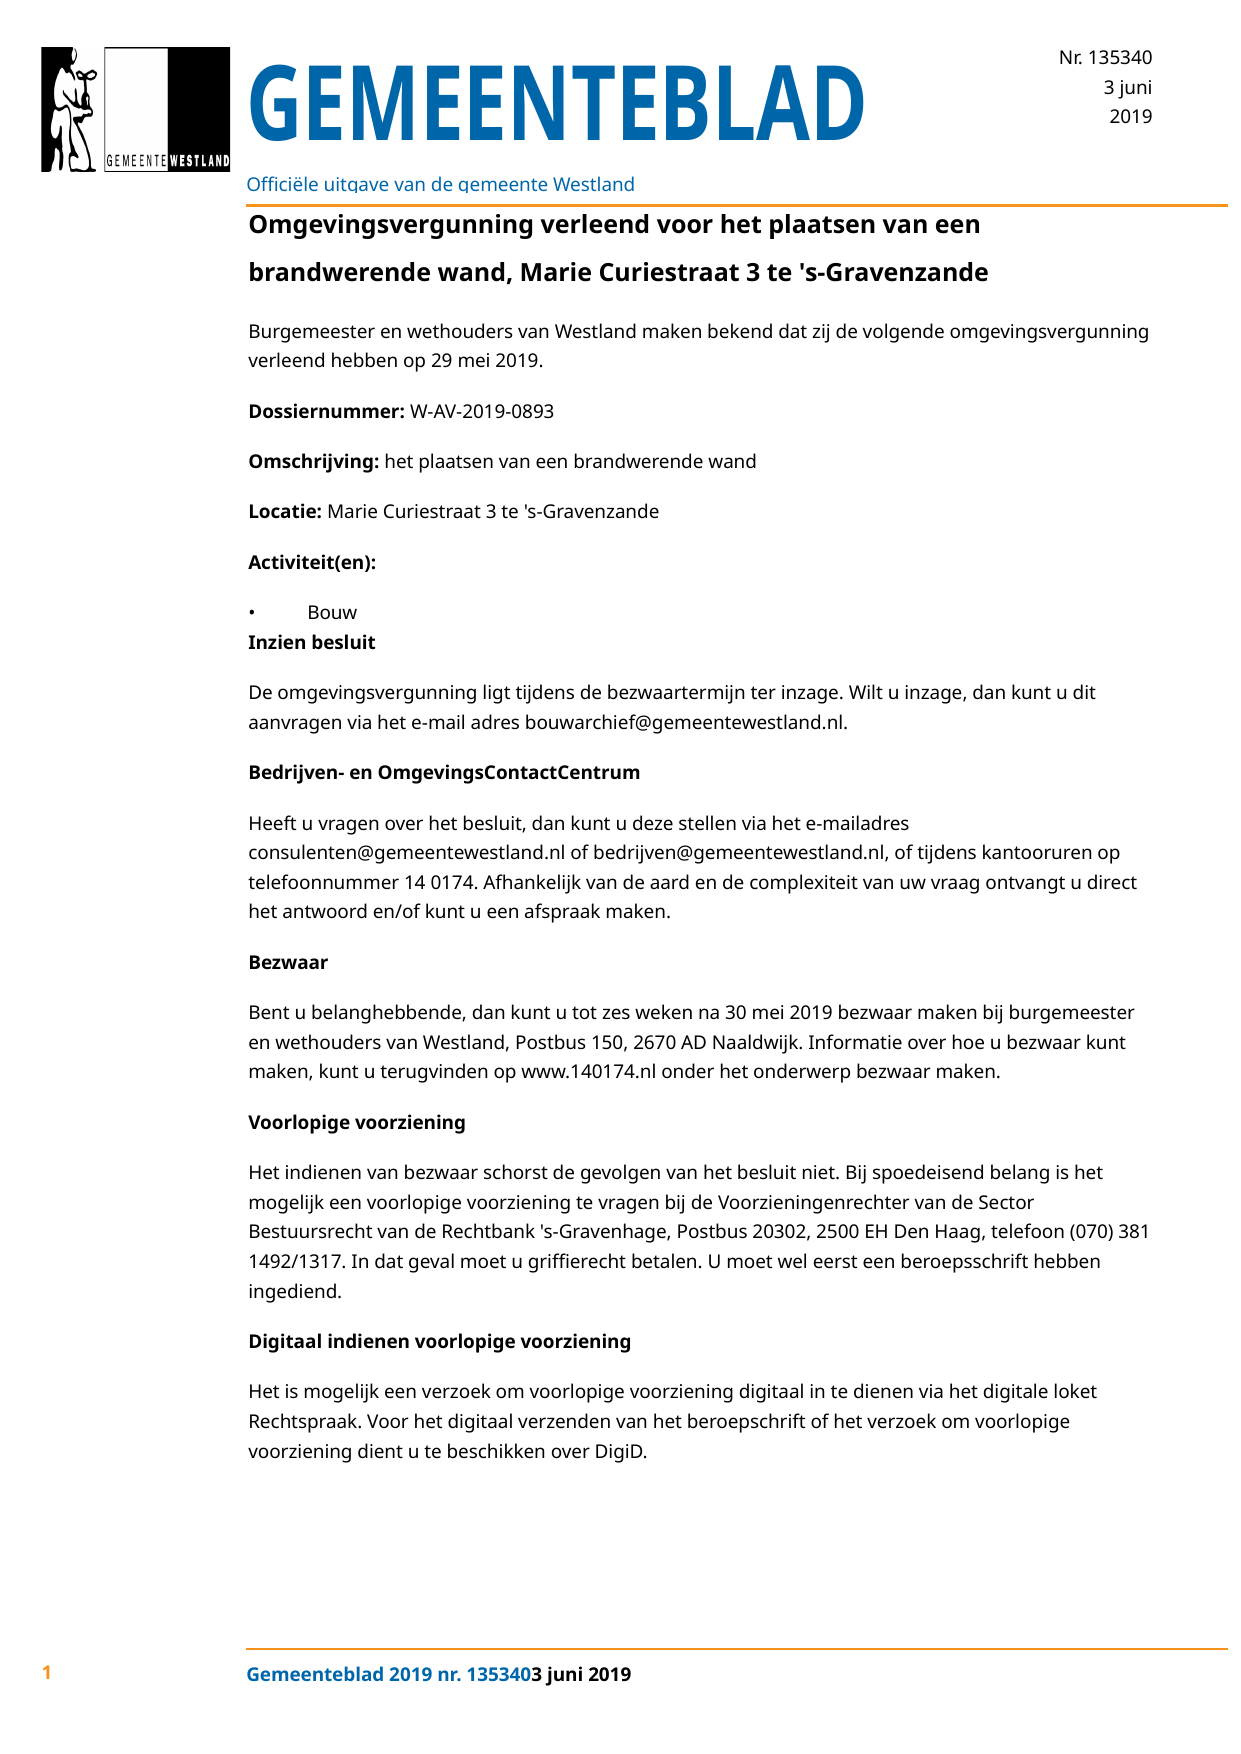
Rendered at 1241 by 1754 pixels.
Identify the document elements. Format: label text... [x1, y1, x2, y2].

text Locatie: Marie Curiestraat 3 te 's-Gravenzande [248, 499, 1152, 524]
text Bezwaar [248, 949, 1152, 975]
text Bedrijven- en OmgevingsContactCentrum [248, 759, 1152, 785]
text Burgemeester en wethouders van Westland maken bekend dat zij de volgende omgevingsvergunning verleend hebben op 29 mei 2019. [248, 318, 1152, 373]
text Activiteit(en): [248, 549, 1152, 575]
text Het indienen van bezwaar schorst de gevolgen van het besluit niet. Bij spoedeisend belang is het mogelijk een voorlopige voorziening te vragen bij de Voorzieningenrechter van de Sector Bestuursrecht van de Rechtbank 's-Gravenhage, Postbus 20302, 2500 EH Den Haag, telefoon (070) 381 1492/1317. In dat geval moet u griffierecht betalen. U moet wel eerst een beroepsschrift hebben ingediend. [248, 1159, 1152, 1304]
picture [41, 47, 231, 172]
text Dossiernummer: W-AV-2019-0893 [248, 398, 1152, 424]
text Bent u belanghebbende, dan kunt u tot zes weken na 30 mei 2019 bezwaar maken bij burgemeester en wethouders van Westland, Postbus 150, 2670 AD Naaldwijk. Informatie over hoe u bezwaar kunt maken, kunt u terugvinden op www.140174.nl onder het onderwerp bezwaar maken. [248, 999, 1152, 1084]
text Voorlopige voorziening [248, 1109, 1152, 1135]
text Omschrijving: het plaatsen van een brandwerende wand [248, 448, 1152, 474]
text Het is mogelijk een verzoek om voorlopige voorziening digitaal in te dienen via het digitale loket Rechtspraak. Voor het digitaal verzenden van het beroepschrift of het verzoek om voorlopige voorziening dient u te beschikken over DigiD. [248, 1379, 1152, 1464]
text De omgevingsvergunning ligt tijdens de bezwaartermijn ter inzage. Wilt u inzage, dan kunt u dit aanvragen via het e-mail adres bouwarchief@gemeentewestland.nl. [248, 679, 1152, 735]
text Omgevingsvergunning verleend voor het plaatsen van een brandwerende wand, Marie Curiestraat 3 te 's-Gravenzande [248, 207, 1152, 288]
list Bouw [248, 599, 1152, 625]
text Digitaal indienen voorlopige voorziening [248, 1328, 1152, 1354]
text Inzien besluit [248, 629, 1152, 655]
text Heeft u vragen over het besluit, dan kunt u deze stellen via het e-mailadres consulenten@gemeentewestland.nl of bedrijven@gemeentewestland.nl, of tijdens kantooruren op telefoonnummer 14 0174. Afhankelijk van de aard en de complexiteit van uw vraag ontvangt u direct het antwoord en/of kunt u een afspraak maken. [248, 810, 1152, 924]
